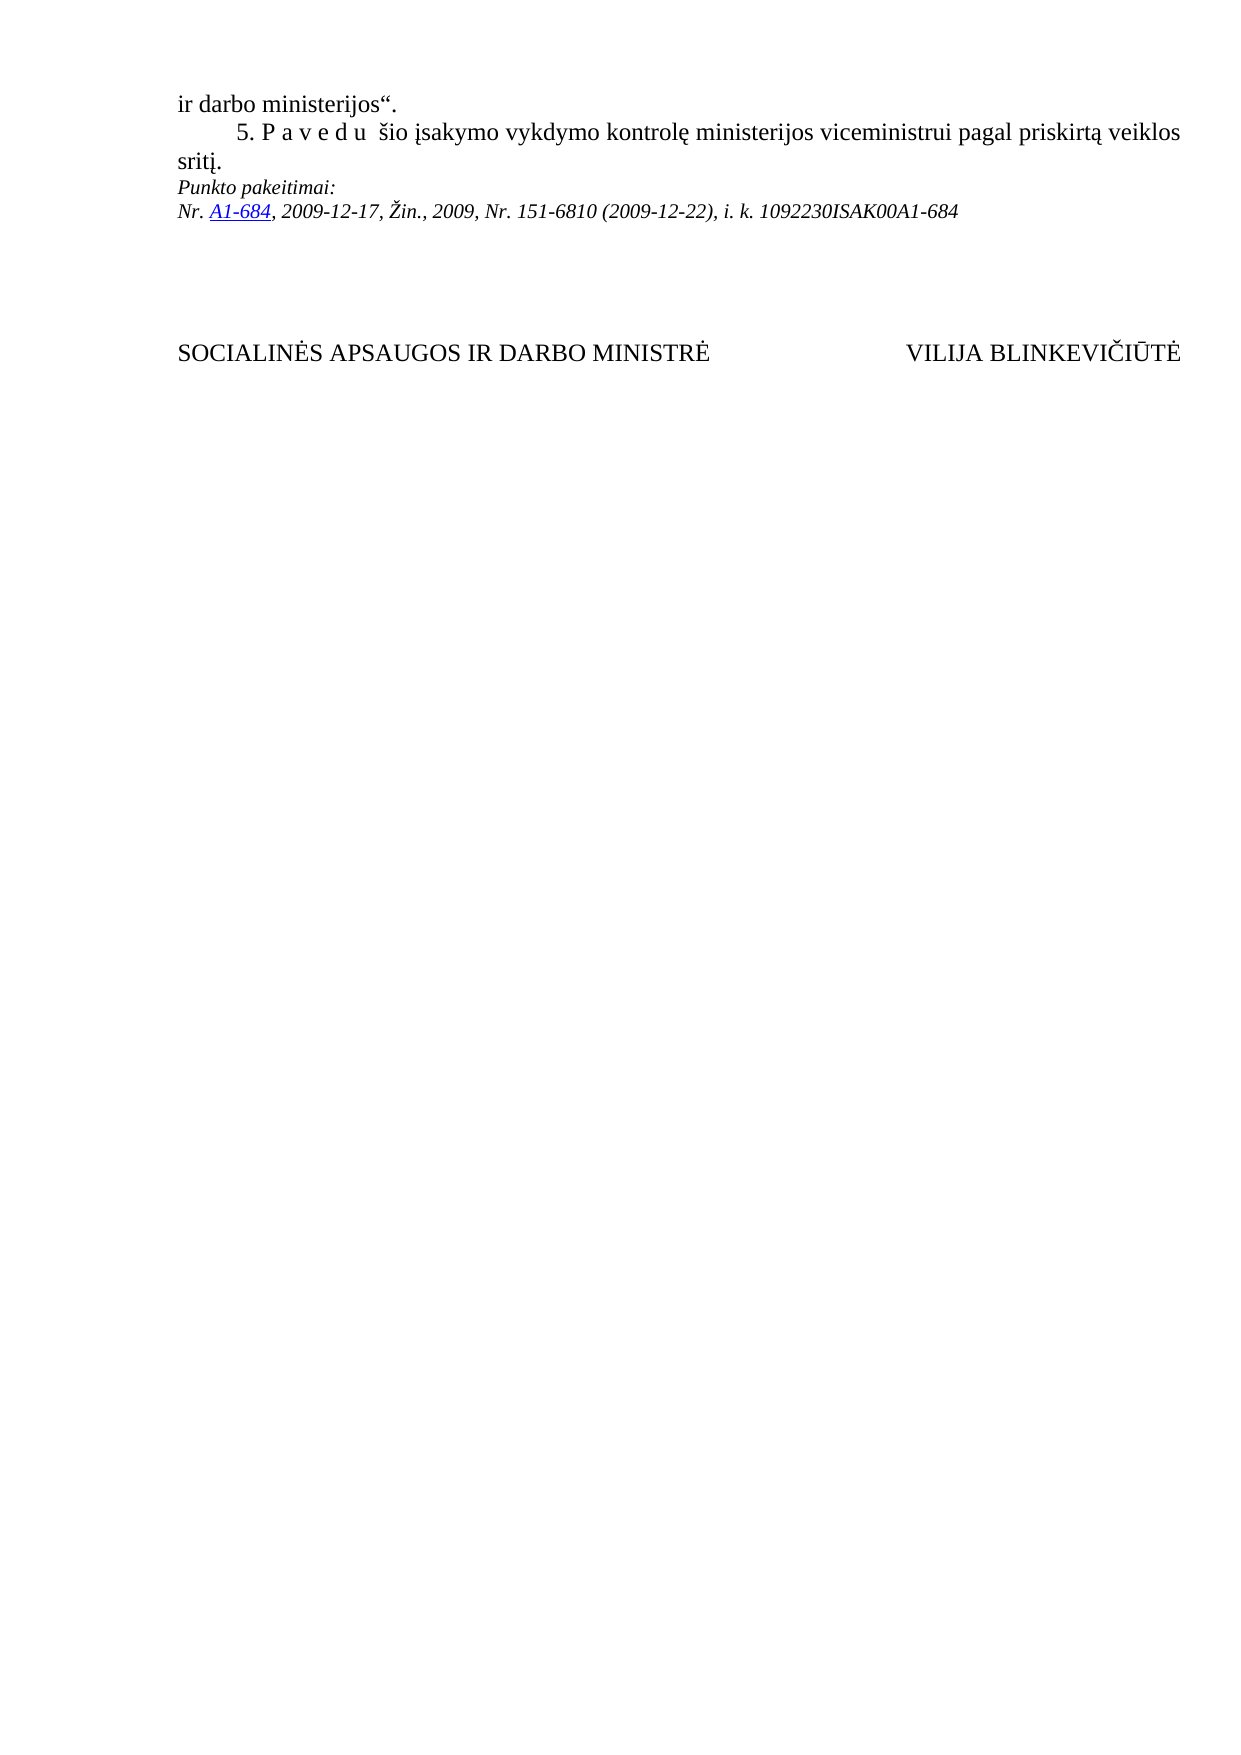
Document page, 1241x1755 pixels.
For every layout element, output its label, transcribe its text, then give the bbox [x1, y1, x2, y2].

text ir darbo ministerijos“. [177, 89, 1181, 117]
text Nr. A1-684, 2009-12-17, Žin., 2009, Nr. 151-6810 (2009-12-22), i. k. 1092230ISAK00A1-684 [177, 199, 1181, 223]
text 5. Pavedu šio įsakymo vykdymo kontrolę ministerijos viceministrui pagal priskirtą veiklos sritį. [177, 117, 1181, 175]
text Punkto pakeitimai: [177, 175, 1181, 199]
text SOCIALINĖS APSAUGOS IR DARBO MINISTRĖ VILIJA BLINKEVIČIŪTĖ [177, 338, 1181, 367]
